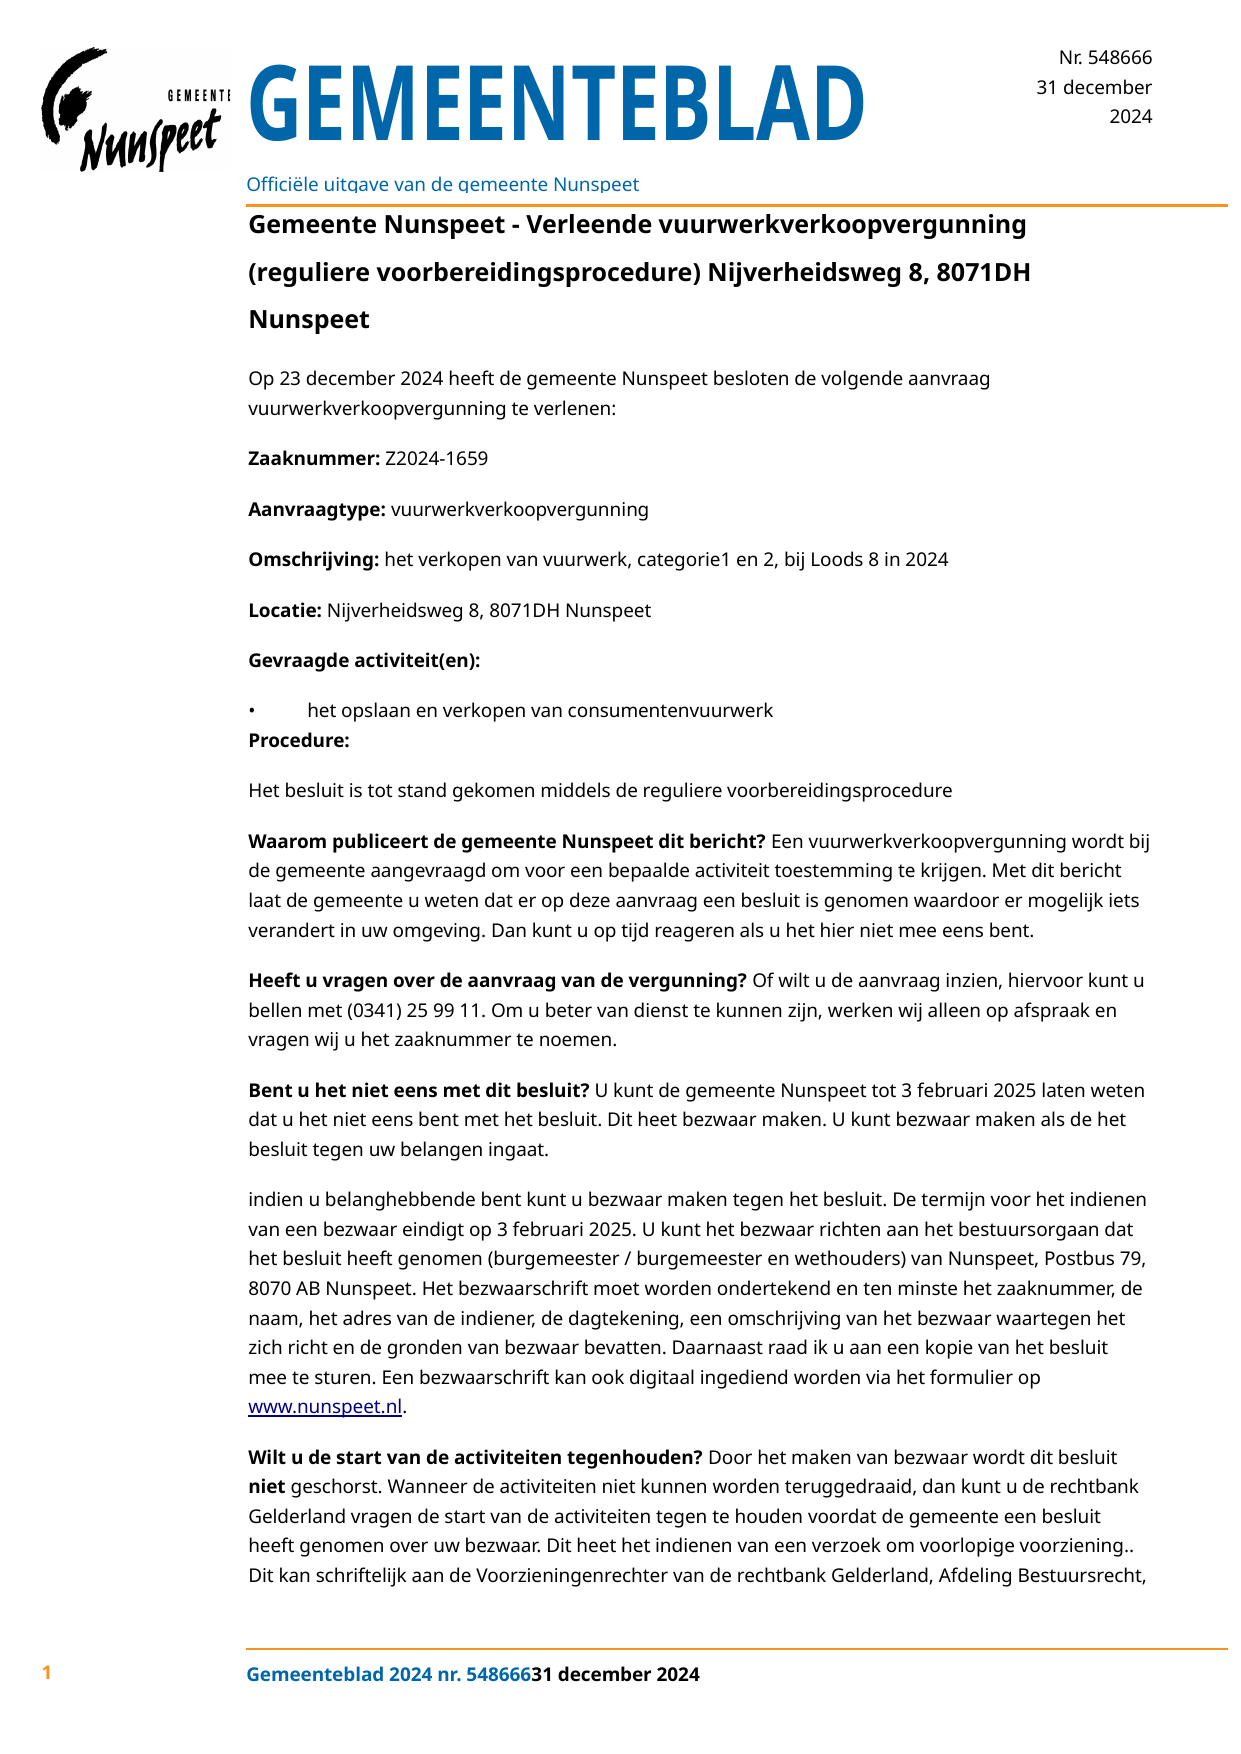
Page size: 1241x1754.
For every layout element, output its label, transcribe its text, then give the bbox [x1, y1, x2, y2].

text Waarom publiceert de gemeente Nunspeet dit bericht? Een vuurwerkverkoopvergunning wordt bij de gemeente aangevraagd om voor een bepaalde activiteit toestemming te krijgen. Met dit bericht laat de gemeente u weten dat er op deze aanvraag een besluit is genomen waardoor er mogelijk iets verandert in uw omgeving. Dan kunt u op tijd reageren als u het hier niet mee eens bent. [248, 828, 1152, 942]
text Procedure: [248, 727, 1152, 753]
text Heeft u vragen over de aanvraag van de vergunning? Of wilt u de aanvraag inzien, hiervoor kunt u bellen met (0341) 25 99 11. Om u beter van dienst te kunnen zijn, werken wij alleen op afspraak en vragen wij u het zaaknummer te noemen. [248, 967, 1152, 1052]
text Zaaknummer: Z2024-1659 [248, 446, 1152, 471]
picture [41, 47, 231, 172]
text Gemeente Nunspeet - Verleende vuurwerkverkoopvergunning (reguliere voorbereidingsprocedure) Nijverheidsweg 8, 8071DH Nunspeet [248, 207, 1152, 336]
text Aanvraagtype: vuurwerkverkoopvergunning [248, 496, 1152, 522]
text Bent u het niet eens met dit besluit? U kunt de gemeente Nunspeet tot 3 februari 2025 laten weten dat u het niet eens bent met het besluit. Dit heet bezwaar maken. U kunt bezwaar maken als de het besluit tegen uw belangen ingaat. [248, 1077, 1152, 1162]
list het opslaan en verkopen van consumentenvuurwerk [248, 698, 1152, 723]
text Omschrijving: het verkopen van vuurwerk, categorie1 en 2, bij Loods 8 in 2024 [248, 546, 1152, 572]
text indien u belanghebbende bent kunt u bezwaar maken tegen het besluit. De termijn voor het indienen van een bezwaar eindigt op 3 februari 2025. U kunt het bezwaar richten aan het bestuursorgaan dat het besluit heeft genomen (burgemeester / burgemeester en wethouders) van Nunspeet, Postbus 79, 8070 AB Nunspeet. Het bezwaarschrift moet worden ondertekend en ten minste het zaaknummer, de naam, het adres van de indiener, de dagtekening, een omschrijving van het bezwaar waartegen het zich richt en de gronden van bezwaar bevatten. Daarnaast raad ik u aan een kopie van het besluit mee te sturen. Een bezwaarschrift kan ook digitaal ingediend worden via het formulier op www.nunspeet.nl. [248, 1186, 1152, 1419]
text Locatie: Nijverheidsweg 8, 8071DH Nunspeet [248, 597, 1152, 622]
text Wilt u de start van de activiteiten tegenhouden? Door het maken van bezwaar wordt dit besluit niet geschorst. Wanneer de activiteiten niet kunnen worden teruggedraaid, dan kunt u de rechtbank Gelderland vragen de start van de activiteiten tegen te houden voordat de gemeente een besluit heeft genomen over uw bezwaar. Dit heet het indienen van een verzoek om voorlopige voorziening.. Dit kan schriftelijk aan de Voorzieningenrechter van de rechtbank Gelderland, Afdeling Bestuursrecht, [248, 1444, 1152, 1588]
text Gevraagde activiteit(en): [248, 647, 1152, 673]
text Op 23 december 2024 heeft de gemeente Nunspeet besloten de volgende aanvraag vuurwerkverkoopvergunning te verlenen: [248, 366, 1152, 421]
text Het besluit is tot stand gekomen middels de reguliere voorbereidingsprocedure [248, 778, 1152, 803]
